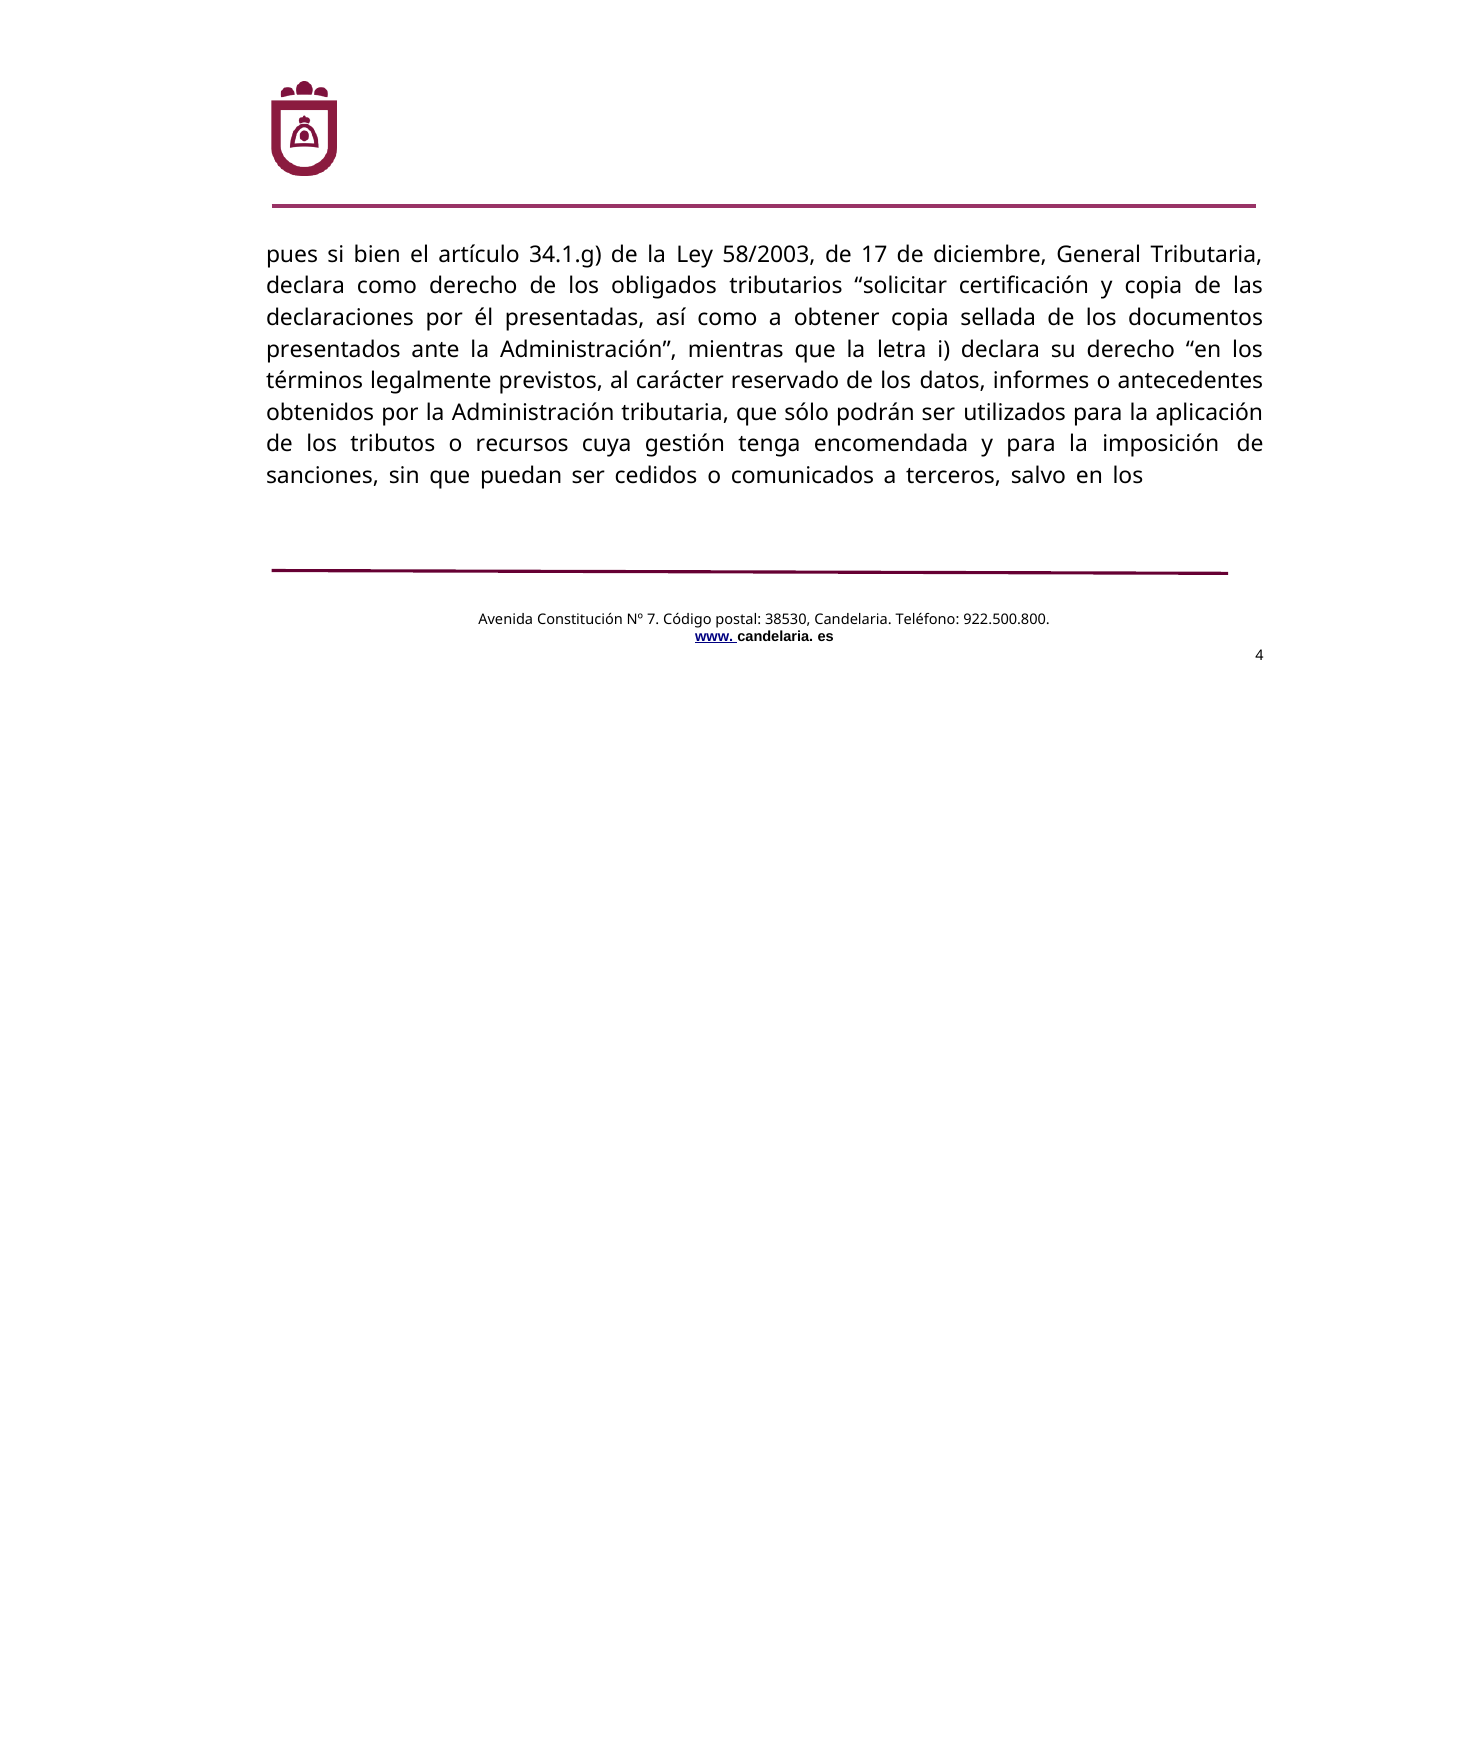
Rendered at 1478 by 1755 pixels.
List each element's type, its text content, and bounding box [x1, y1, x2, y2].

text www. candelaria. es [272, 628, 1256, 644]
text Avenida Constitución Nº 7. Código postal: 38530, Candelaria. Teléfono: 922.500.800. [272, 611, 1256, 628]
text 4 [37, 645, 1263, 665]
text pues si bien el artículo 34.1.g) de la Ley 58/2003, de 17 de diciembre, General Tributaria, declara como derecho de los obligados tributarios “solicitar certificación y copia de las declaraciones por él presentadas, así como a obtener copia sellada de los documentos presentados ante la Administración”, mientras que la letra i) declara su derecho “en los términos legalmente previstos, al carácter reservado de los datos, informes o antecedentes obtenidos por la Administración tributaria, que sólo podrán ser utilizados para la aplicación de los tributos o recursos cuya gestión tenga encomendada y para la imposición de sanciones, sin que puedan ser cedidos o comunicados a terceros, salvo en los [266, 238, 1263, 490]
